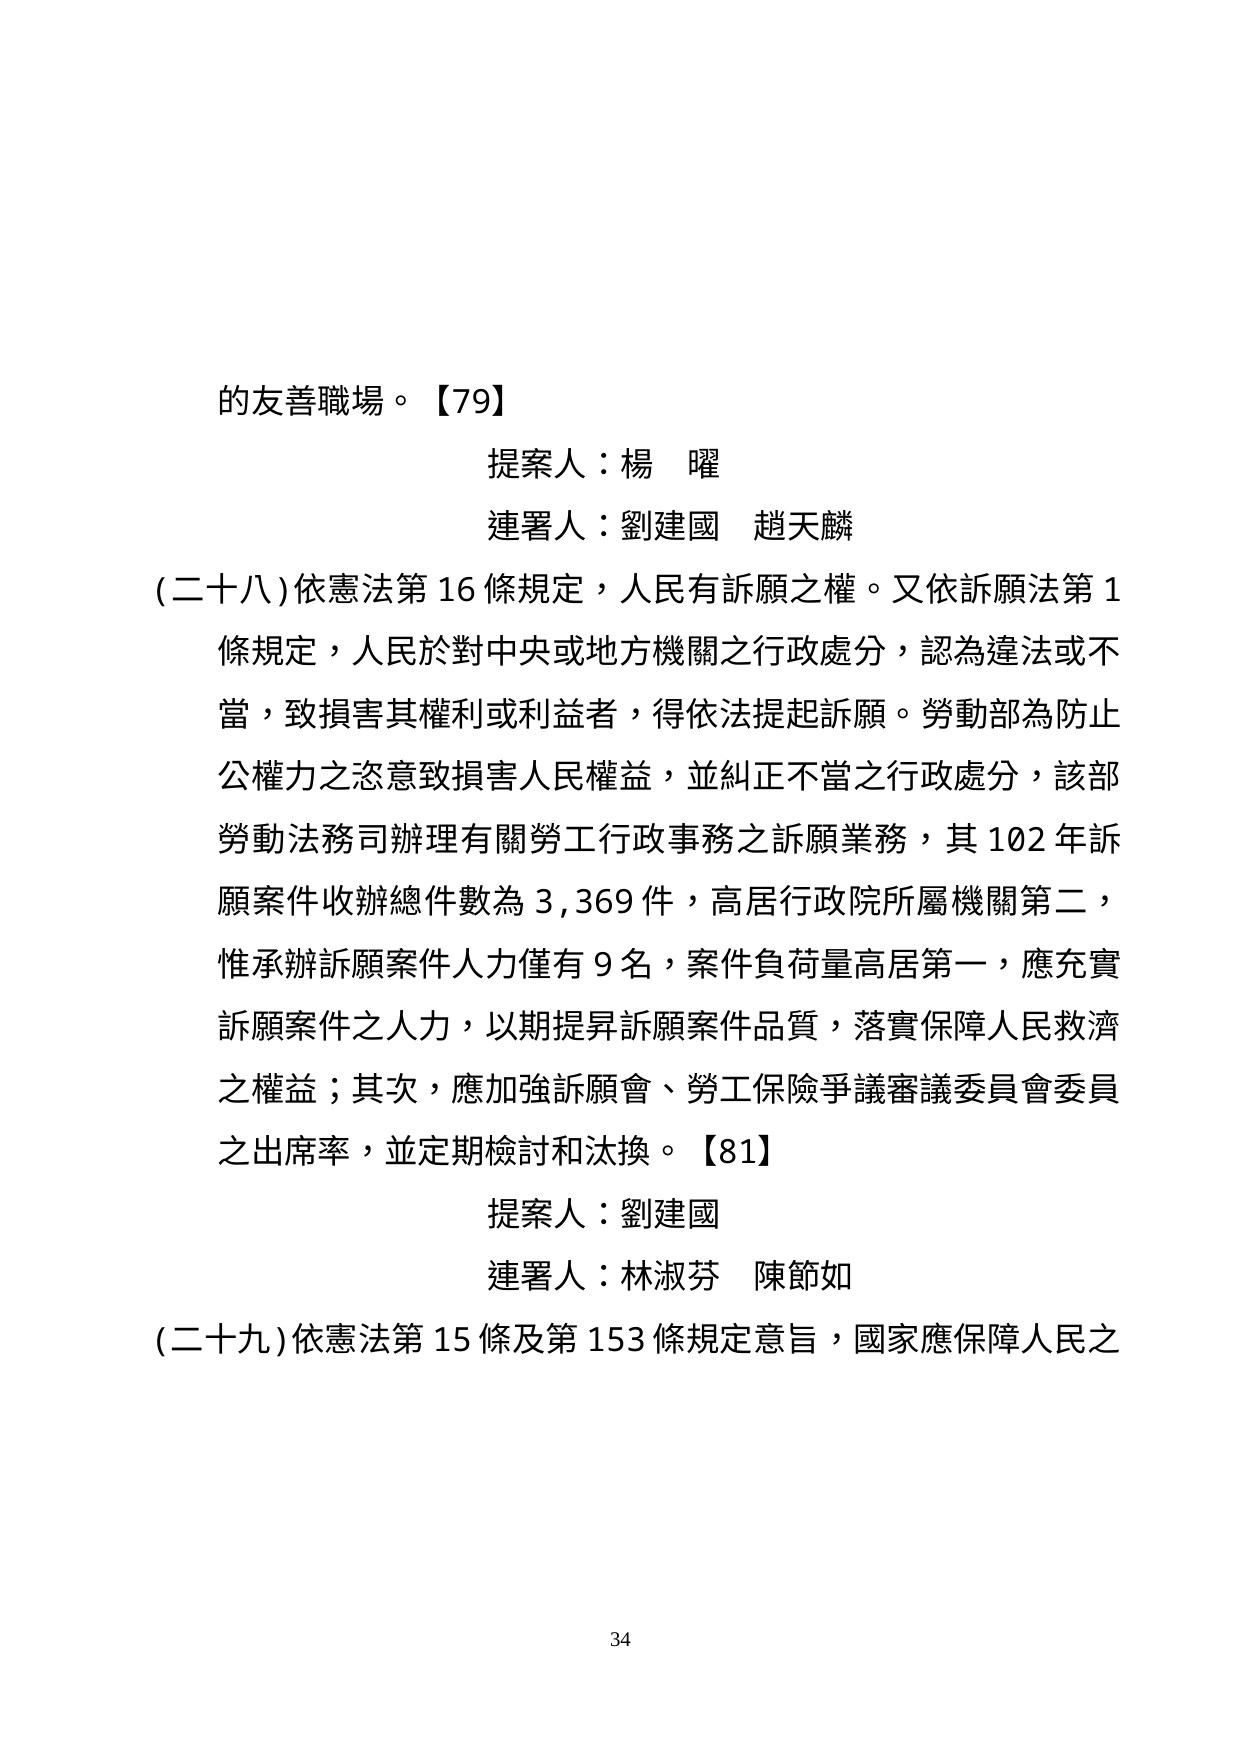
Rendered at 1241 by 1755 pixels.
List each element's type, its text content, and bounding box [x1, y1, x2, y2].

text 提案人：劉建國 [118, 1170, 1122, 1233]
text (二十八)依憲法第16條規定，人民有訴願之權。又依訴願法第1條規定，人民於對中央或地方機關之行政處分，認為違法或不當，致損害其權利或利益者，得依法提起訴願。勞動部為防止公權力之恣意致損害人民權益，並糾正不當之行政處分，該部勞動法務司辦理有關勞工行政事務之訴願業務，其102年訴願案件收辦總件數為3,369件，高居行政院所屬機關第二，惟承辦訴願案件人力僅有9名，案件負荷量高居第一，應充實訴願案件之人力，以期提昇訴願案件品質，落實保障人民救濟之權益；其次，應加強訴願會、勞工保險爭議審議委員會委員之出席率，並定期檢討和汰換。【81】 [150, 545, 1122, 1170]
text 連署人：林淑芬 陳節如 [118, 1233, 1122, 1295]
text (二十九)依憲法第15條及第153條規定意旨，國家應保障人民之 [150, 1295, 1122, 1358]
text 提案人：楊 曜 [118, 420, 1122, 483]
text 連署人：劉建國 趙天麟 [118, 483, 1122, 545]
text 的友善職場。【79】 [150, 358, 1122, 420]
